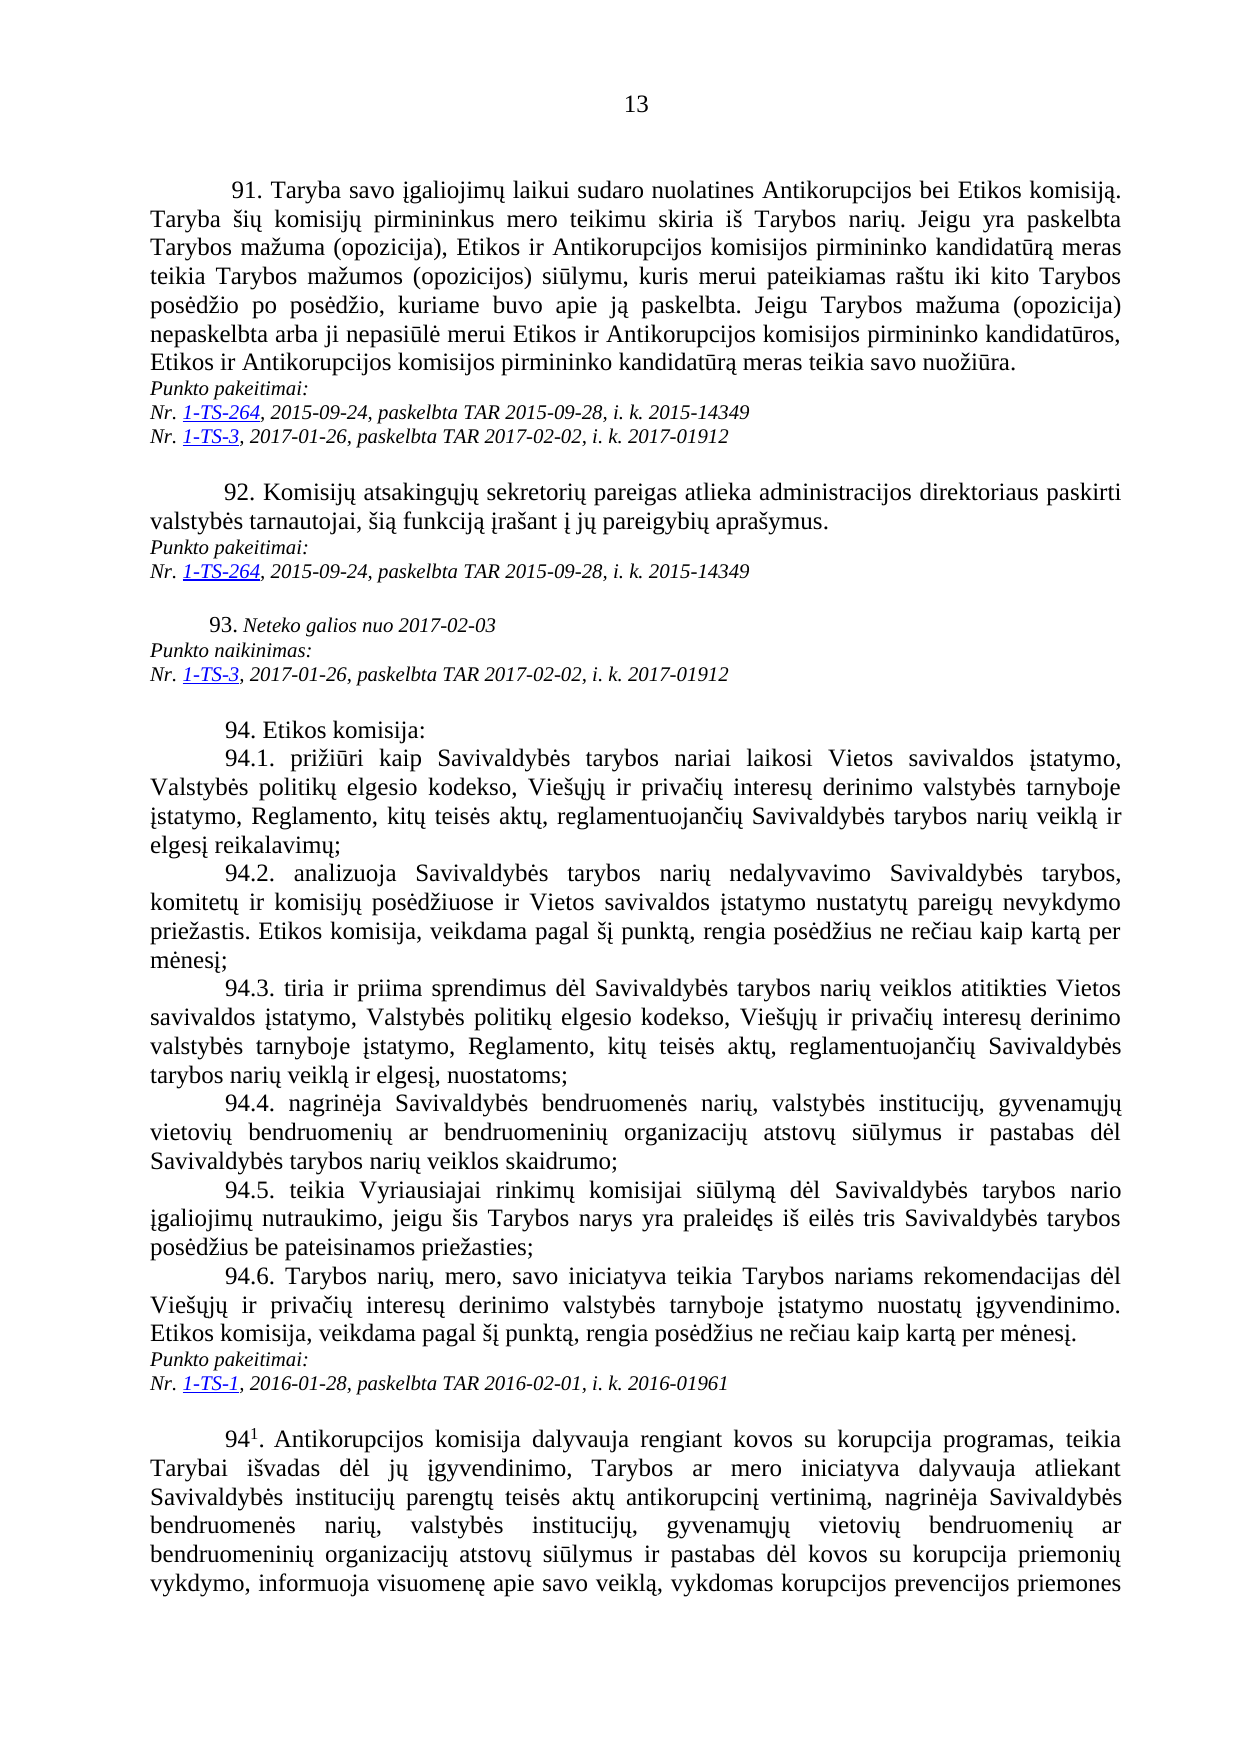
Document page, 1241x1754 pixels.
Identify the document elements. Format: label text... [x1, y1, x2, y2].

text 94.1. prižiūri kaip Savivaldybės tarybos nariai laikosi Vietos savivaldos įstatymo, Valstybės politikų elgesio kodekso, Viešųjų ir privačių interesų derinimo valstybės tarnyboje įstatymo, Reglamento, kitų teisės aktų, reglamentuojančių Savivaldybės tarybos narių veiklą ir elgesį reikalavimų; [150, 743, 1122, 858]
text 92. Komisijų atsakingųjų sekretorių pareigas atlieka administracijos direktoriaus paskirti valstybės tarnautojai, šią funkciją įrašant į jų pareigybių aprašymus. [150, 477, 1122, 534]
text Punkto naikinimas: [150, 638, 1122, 662]
text 941. Antikorupcijos komisija dalyvauja rengiant kovos su korupcija programas, teikia Tarybai išvadas dėl jų įgyvendinimo, Tarybos ar mero iniciatyva dalyvauja atliekant Savivaldybės institucijų parengtų teisės aktų antikorupcinį vertinimą, nagrinėja Savivaldybės bendruomenės narių, valstybės institucijų, gyvenamųjų vietovių bendruomenių ar bendruomeninių organizacijų atstovų siūlymus ir pastabas dėl kovos su korupcija priemonių vykdymo, informuoja visuomenę apie savo veiklą, vykdomas korupcijos prevencijos priemones [150, 1424, 1122, 1597]
text 91. Taryba savo įgaliojimų laikui sudaro nuolatines Antikorupcijos bei Etikos komisiją. Taryba šių komisijų pirmininkus mero teikimu skiria iš Tarybos narių. Jeigu yra paskelbta Tarybos mažuma (opozicija), Etikos ir Antikorupcijos komisijos pirmininko kandidatūrą meras teikia Tarybos mažumos (opozicijos) siūlymu, kuris merui pateikiamas raštu iki kito Tarybos posėdžio po posėdžio, kuriame buvo apie ją paskelbta. Jeigu Tarybos mažuma (opozicija) nepaskelbta arba ji nepasiūlė merui Etikos ir Antikorupcijos komisijos pirmininko kandidatūros, Etikos ir Antikorupcijos komisijos pirmininko kandidatūrą meras teikia savo nuožiūra. [150, 175, 1122, 376]
text 94.4. nagrinėja Savivaldybės bendruomenės narių, valstybės institucijų, gyvenamųjų vietovių bendruomenių ar bendruomeninių organizacijų atstovų siūlymus ir pastabas dėl Savivaldybės tarybos narių veiklos skaidrumo; [150, 1088, 1122, 1175]
text Nr. 1-TS-1, 2016-01-28, paskelbta TAR 2016-02-01, i. k. 2016-01961 [150, 1371, 1122, 1395]
text Nr. 1-TS-264, 2015-09-24, paskelbta TAR 2015-09-28, i. k. 2015-14349 [150, 559, 1122, 583]
text Punkto pakeitimai: [150, 376, 1122, 400]
text Punkto pakeitimai: [150, 534, 1122, 559]
text 94.5. teikia Vyriausiajai rinkimų komisijai siūlymą dėl Savivaldybės tarybos nario įgaliojimų nutraukimo, jeigu šis Tarybos narys yra praleidęs iš eilės tris Savivaldybės tarybos posėdžius be pateisinamos priežasties; [150, 1175, 1122, 1261]
text Nr. 1-TS-264, 2015-09-24, paskelbta TAR 2015-09-28, i. k. 2015-14349 [150, 400, 1122, 424]
text Nr. 1-TS-3, 2017-01-26, paskelbta TAR 2017-02-02, i. k. 2017-01912 [150, 424, 1122, 448]
text 94.2. analizuoja Savivaldybės tarybos narių nedalyvavimo Savivaldybės tarybos, komitetų ir komisijų posėdžiuose ir Vietos savivaldos įstatymo nustatytų pareigų nevykdymo priežastis. Etikos komisija, veikdama pagal šį punktą, rengia posėdžius ne rečiau kaip kartą per mėnesį; [150, 858, 1122, 973]
text 93. Neteko galios nuo 2017-02-03 [150, 611, 1122, 638]
text 94. Etikos komisija: [150, 715, 1122, 743]
text Punkto pakeitimai: [150, 1347, 1122, 1371]
text 94.3. tiria ir priima sprendimus dėl Savivaldybės tarybos narių veiklos atitikties Vietos savivaldos įstatymo, Valstybės politikų elgesio kodekso, Viešųjų ir privačių interesų derinimo valstybės tarnyboje įstatymo, Reglamento, kitų teisės aktų, reglamentuojančių Savivaldybės tarybos narių veiklą ir elgesį, nuostatoms; [150, 973, 1122, 1088]
text Nr. 1-TS-3, 2017-01-26, paskelbta TAR 2017-02-02, i. k. 2017-01912 [150, 662, 1122, 686]
text 94.6. Tarybos narių, mero, savo iniciatyva teikia Tarybos nariams rekomendacijas dėl Viešųjų ir privačių interesų derinimo valstybės tarnyboje įstatymo nuostatų įgyvendinimo. Etikos komisija, veikdama pagal šį punktą, rengia posėdžius ne rečiau kaip kartą per mėnesį. [150, 1261, 1122, 1347]
